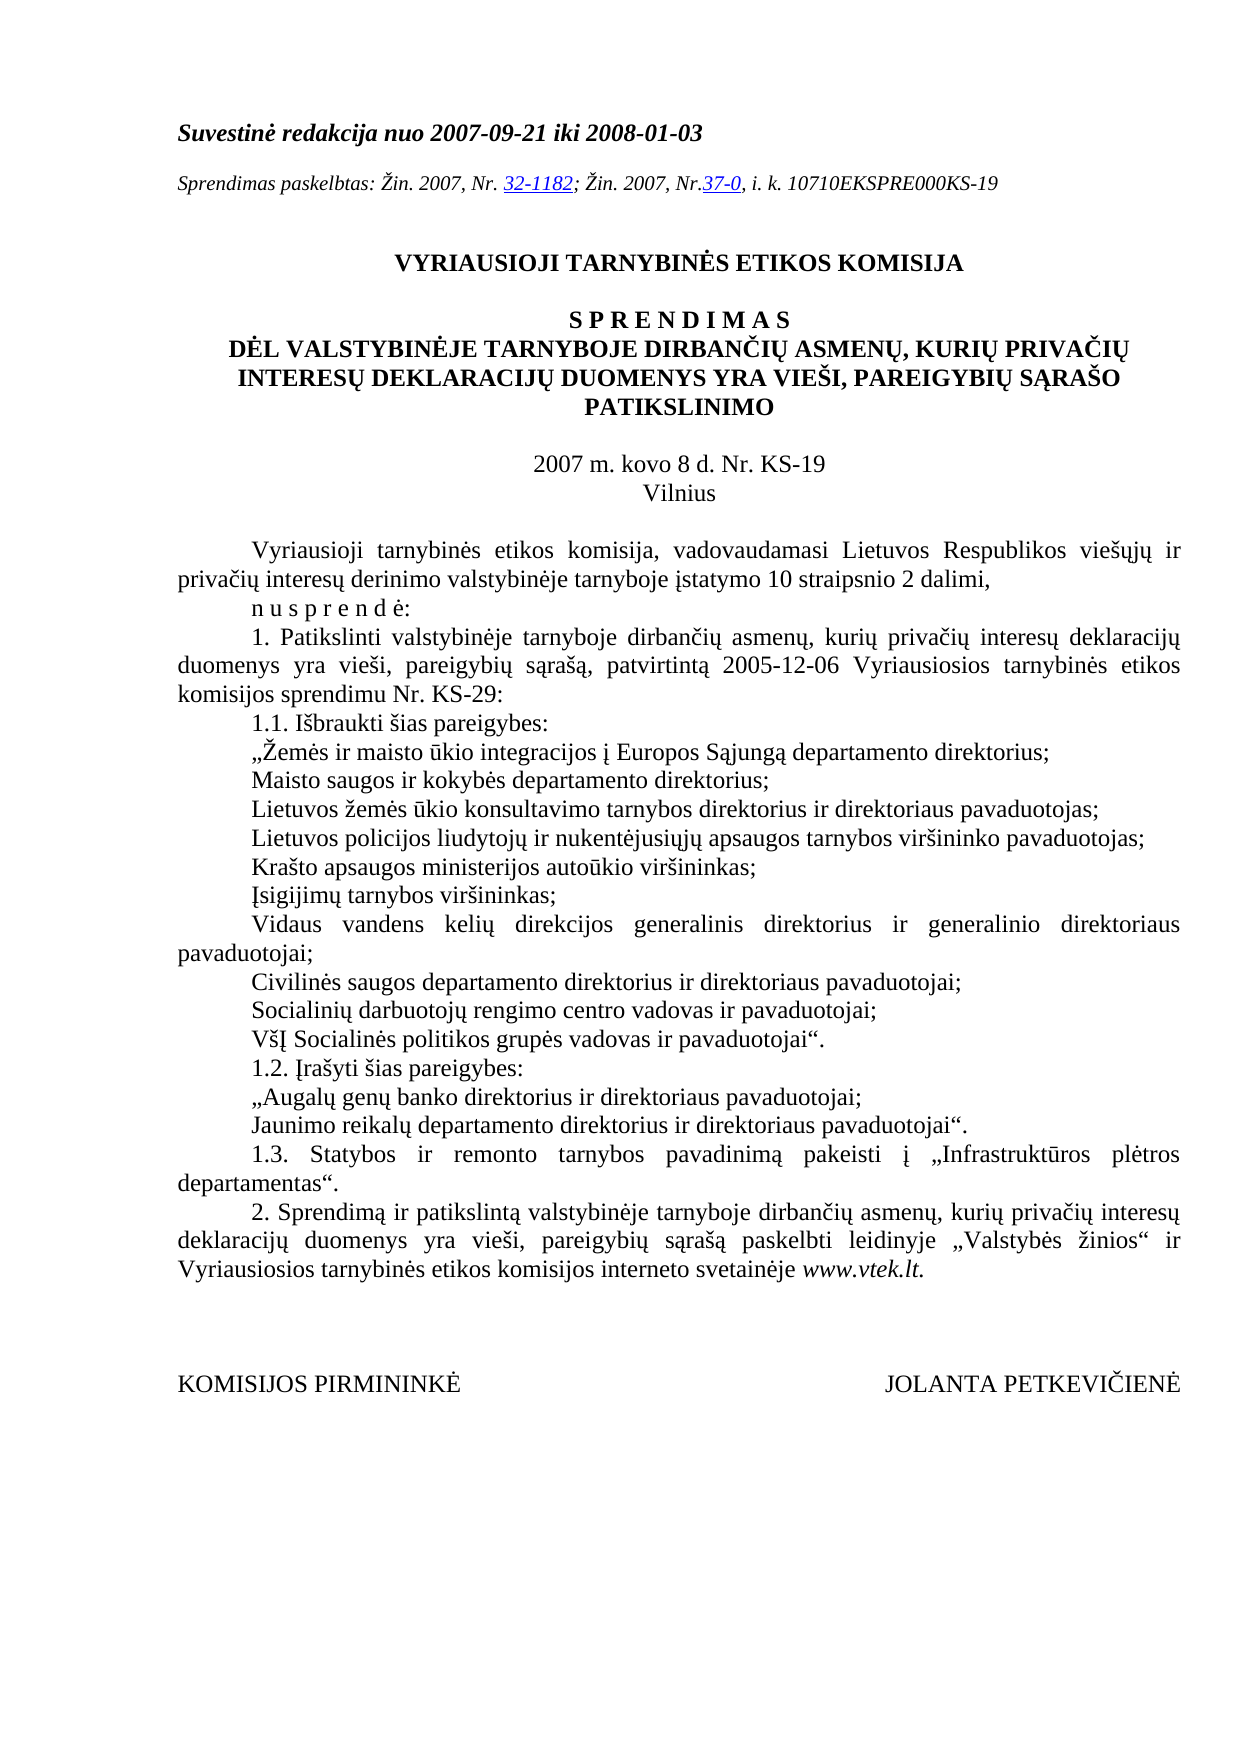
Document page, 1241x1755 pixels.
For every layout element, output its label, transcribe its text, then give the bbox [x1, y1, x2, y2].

text Lietuvos žemės ūkio konsultavimo tarnybos direktorius ir direktoriaus pavaduotojas; [177, 794, 1181, 823]
text Vidaus vandens kelių direkcijos generalinis direktorius ir generalinio direktoriaus pavaduotojai; [177, 909, 1181, 967]
text 1.2. Įrašyti šias pareigybes: [177, 1053, 1181, 1082]
text nusprendė: [177, 593, 1181, 622]
text „Žemės ir maisto ūkio integracijos į Europos Sąjungą departamento direktorius; [177, 737, 1181, 765]
text „Augalų genų banko direktorius ir direktoriaus pavaduotojai; [177, 1082, 1181, 1110]
text 1.3. Statybos ir remonto tarnybos pavadinimą pakeisti į „Infrastruktūros plėtros departamentas“. [177, 1139, 1181, 1197]
text KOMISIJOS PIRMININKĖ JOLANTA PETKEVIČIENĖ [177, 1369, 1181, 1398]
text Sprendimas paskelbtas: Žin. 2007, Nr. 32-1182; Žin. 2007, Nr.37-0, i. k. 10710EKSPRE000KS-19 [177, 171, 1181, 195]
text Vilnius [177, 478, 1181, 507]
text 2007 m. kovo 8 d. Nr. KS-19 [177, 449, 1181, 478]
text 1. Patikslinti valstybinėje tarnyboje dirbančių asmenų, kurių privačių interesų deklaracijų duomenys yra vieši, pareigybių sąrašą, patvirtintą 2005-12-06 Vyriausiosios tarnybinės etikos komisijos sprendimu Nr. KS-29: [177, 622, 1181, 708]
text Maisto saugos ir kokybės departamento direktorius; [177, 765, 1181, 794]
text DĖL VALSTYBINĖJE TARNYBOJE DIRBANČIŲ ASMENŲ, KURIŲ PRIVAČIŲ INTERESŲ DEKLARACIJŲ DUOMENYS YRA VIEŠI, PAREIGYBIŲ SĄRAŠO PATIKSLINIMO [177, 334, 1181, 420]
text VšĮ Socialinės politikos grupės vadovas ir pavaduotojai“. [177, 1024, 1181, 1053]
text VYRIAUSIOJI TARNYBINĖS ETIKOS KOMISIJA [177, 248, 1181, 277]
text S P R E N D I M A S [177, 305, 1181, 334]
text Krašto apsaugos ministerijos autoūkio viršininkas; [177, 852, 1181, 880]
text Lietuvos policijos liudytojų ir nukentėjusiųjų apsaugos tarnybos viršininko pavaduotojas; [177, 823, 1181, 852]
text Socialinių darbuotojų rengimo centro vadovas ir pavaduotojai; [177, 995, 1181, 1024]
text Įsigijimų tarnybos viršininkas; [177, 880, 1181, 909]
text Civilinės saugos departamento direktorius ir direktoriaus pavaduotojai; [177, 967, 1181, 995]
text Suvestinė redakcija nuo 2007-09-21 iki 2008-01-03 [177, 118, 1181, 147]
text Jaunimo reikalų departamento direktorius ir direktoriaus pavaduotojai“. [177, 1110, 1181, 1139]
text 2. Sprendimą ir patikslintą valstybinėje tarnyboje dirbančių asmenų, kurių privačių interesų deklaracijų duomenys yra vieši, pareigybių sąrašą paskelbti leidinyje „Valstybės žinios“ ir Vyriausiosios tarnybinės etikos komisijos interneto svetainėje www.vtek.lt. [177, 1197, 1181, 1283]
text Vyriausioji tarnybinės etikos komisija, vadovaudamasi Lietuvos Respublikos viešųjų ir privačių interesų derinimo valstybinėje tarnyboje įstatymo 10 straipsnio 2 dalimi, [177, 535, 1181, 593]
text 1.1. Išbraukti šias pareigybes: [177, 708, 1181, 737]
